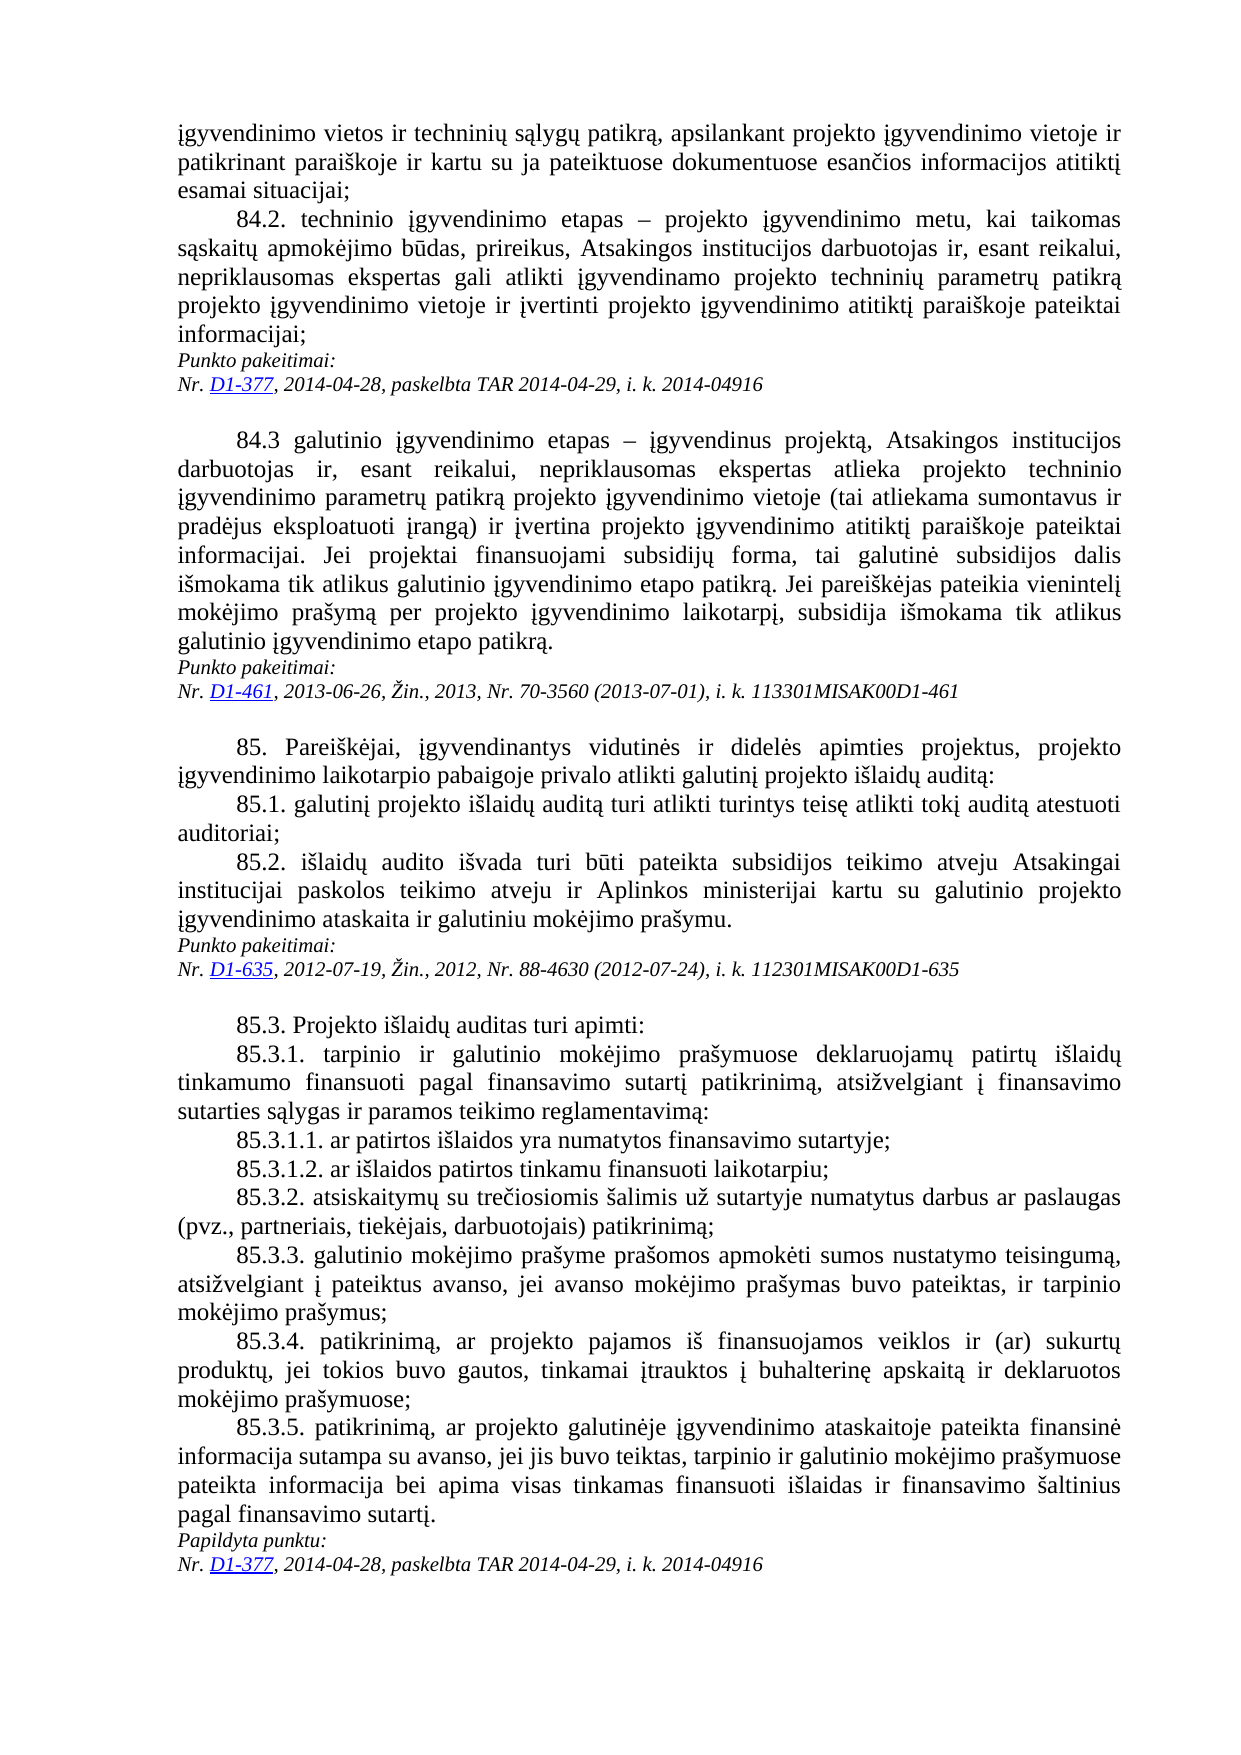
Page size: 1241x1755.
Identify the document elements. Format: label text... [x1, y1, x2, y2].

text 85.3.1.1. ar patirtos išlaidos yra numatytos finansavimo sutartyje; [177, 1125, 1122, 1154]
text 85.2. išlaidų audito išvada turi būti pateikta subsidijos teikimo atveju Atsakingai institucijai paskolos teikimo atveju ir Aplinkos ministerijai kartu su galutinio projekto įgyvendinimo ataskaita ir galutiniu mokėjimo prašymu. [177, 847, 1122, 933]
text 84.3 galutinio įgyvendinimo etapas – įgyvendinus projektą, Atsakingos institucijos darbuotojas ir, esant reikalui, nepriklausomas ekspertas atlieka projekto techninio įgyvendinimo parametrų patikrą projekto įgyvendinimo vietoje (tai atliekama sumontavus ir pradėjus eksploatuoti įrangą) ir įvertina projekto įgyvendinimo atitiktį paraiškoje pateiktai informacijai. Jei projektai finansuojami subsidijų forma, tai galutinė subsidijos dalis išmokama tik atlikus galutinio įgyvendinimo etapo patikrą. Jei pareiškėjas pateikia vienintelį mokėjimo prašymą per projekto įgyvendinimo laikotarpį, subsidija išmokama tik atlikus galutinio įgyvendinimo etapo patikrą. [177, 425, 1122, 655]
text Punkto pakeitimai: [177, 655, 1122, 679]
text 85.3.1.2. ar išlaidos patirtos tinkamu finansuoti laikotarpiu; [177, 1154, 1122, 1182]
text Papildyta punktu: [177, 1527, 1122, 1552]
text įgyvendinimo vietos ir techninių sąlygų patikrą, apsilankant projekto įgyvendinimo vietoje ir patikrinant paraiškoje ir kartu su ja pateiktuose dokumentuose esančios informacijos atitiktį esamai situacijai; [177, 118, 1122, 204]
text 85.1. galutinį projekto išlaidų auditą turi atlikti turintys teisę atlikti tokį auditą atestuoti auditoriai; [177, 789, 1122, 847]
text 85.3.2. atsiskaitymų su trečiosiomis šalimis už sutartyje numatytus darbus ar paslaugas (pvz., partneriais, tiekėjais, darbuotojais) patikrinimą; [177, 1182, 1122, 1240]
text 85.3.4. patikrinimą, ar projekto pajamos iš finansuojamos veiklos ir (ar) sukurtų produktų, jei tokios buvo gautos, tinkamai įtrauktos į buhalterinę apskaitą ir deklaruotos mokėjimo prašymuose; [177, 1326, 1122, 1412]
text Nr. D1-461, 2013-06-26, Žin., 2013, Nr. 70-3560 (2013-07-01), i. k. 113301MISAK00D1-461 [177, 679, 1122, 703]
text Punkto pakeitimai: [177, 348, 1122, 372]
text 85. Pareiškėjai, įgyvendinantys vidutinės ir didelės apimties projektus, projekto įgyvendinimo laikotarpio pabaigoje privalo atlikti galutinį projekto išlaidų auditą: [177, 732, 1122, 789]
text 85.3.3. galutinio mokėjimo prašyme prašomos apmokėti sumos nustatymo teisingumą, atsižvelgiant į pateiktus avanso, jei avanso mokėjimo prašymas buvo pateiktas, ir tarpinio mokėjimo prašymus; [177, 1240, 1122, 1326]
text 85.3. Projekto išlaidų auditas turi apimti: [177, 1010, 1122, 1039]
text 85.3.1. tarpinio ir galutinio mokėjimo prašymuose deklaruojamų patirtų išlaidų tinkamumo finansuoti pagal finansavimo sutartį patikrinimą, atsižvelgiant į finansavimo sutarties sąlygas ir paramos teikimo reglamentavimą: [177, 1039, 1122, 1125]
text 85.3.5. patikrinimą, ar projekto galutinėje įgyvendinimo ataskaitoje pateikta finansinė informacija sutampa su avanso, jei jis buvo teiktas, tarpinio ir galutinio mokėjimo prašymuose pateikta informacija bei apima visas tinkamas finansuoti išlaidas ir finansavimo šaltinius pagal finansavimo sutartį. [177, 1412, 1122, 1527]
text 84.2. techninio įgyvendinimo etapas – projekto įgyvendinimo metu, kai taikomas sąskaitų apmokėjimo būdas, prireikus, Atsakingos institucijos darbuotojas ir, esant reikalui, nepriklausomas ekspertas gali atlikti įgyvendinamo projekto techninių parametrų patikrą projekto įgyvendinimo vietoje ir įvertinti projekto įgyvendinimo atitiktį paraiškoje pateiktai informacijai; [177, 204, 1122, 348]
text Nr. D1-635, 2012-07-19, Žin., 2012, Nr. 88-4630 (2012-07-24), i. k. 112301MISAK00D1-635 [177, 957, 1122, 981]
text Nr. D1-377, 2014-04-28, paskelbta TAR 2014-04-29, i. k. 2014-04916 [177, 372, 1122, 396]
text Nr. D1-377, 2014-04-28, paskelbta TAR 2014-04-29, i. k. 2014-04916 [177, 1552, 1122, 1576]
text Punkto pakeitimai: [177, 933, 1122, 957]
